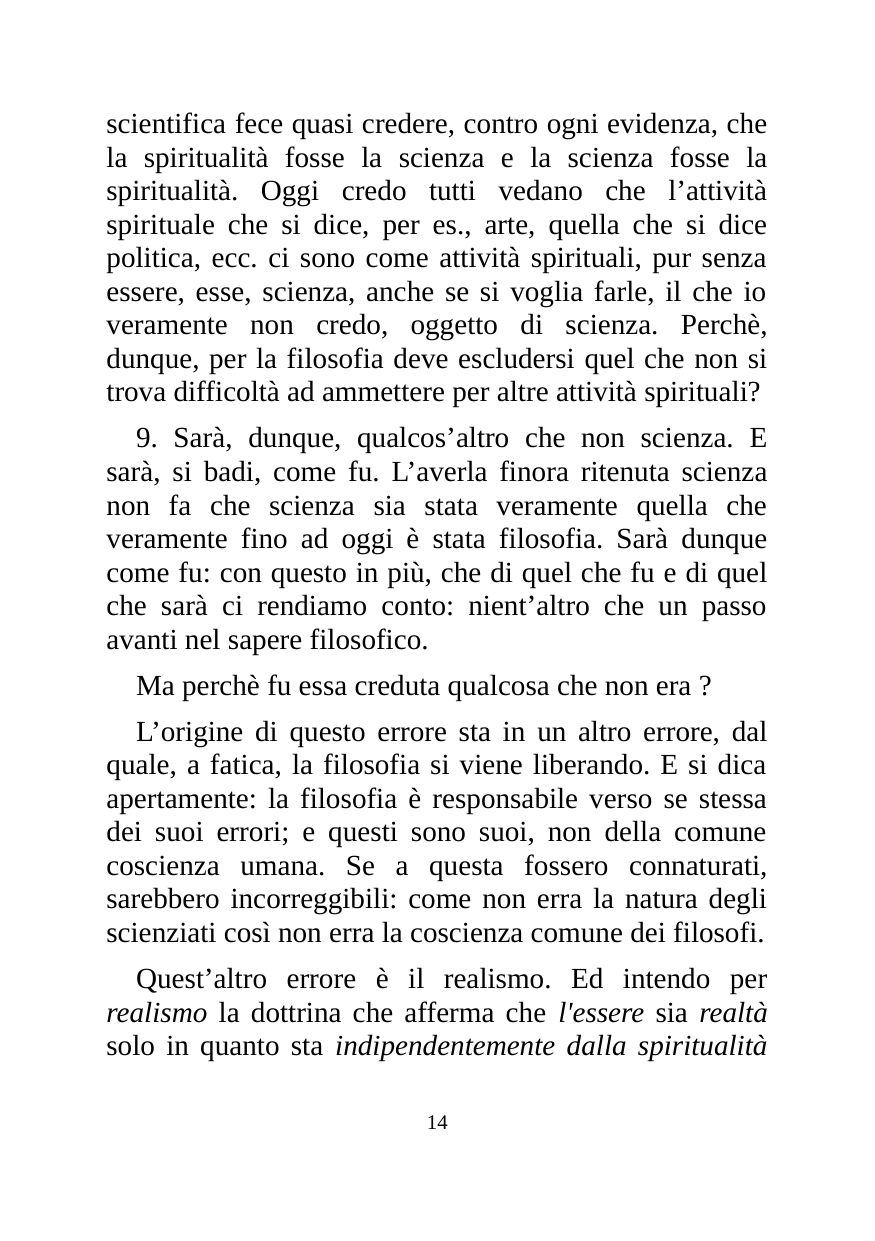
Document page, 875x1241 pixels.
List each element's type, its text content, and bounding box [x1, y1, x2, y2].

text L’origine di questo errore sta in un altro errore, dal quale, a fatica, la filosofia si viene liberando. E si dica apertamente: la filosofia è responsabile verso se stessa dei suoi errori; e questi sono suoi, non della comune coscienza umana. Se a questa fossero connaturati, sarebbero incorreggibili: come non erra la natura degli scienziati così non erra la coscienza comune dei filosofi. [106, 714, 768, 949]
text 9. Sarà, dunque, qualcos’altro che non scienza. E sarà, si badi, come fu. L’averla finora ritenuta scienza non fa che scienza sia stata veramente quella che veramente fino ad oggi è stata filosofia. Sarà dunque come fu: con questo in più, che di quel che fu e di quel che sarà ci rendiamo conto: nient’altro che un passo avanti nel sapere filosofico. [106, 421, 768, 655]
text Ma perchè fu essa creduta qualcosa che non era ? [106, 668, 768, 701]
text scientifica fece quasi credere, contro ogni evidenza, che la spiritualità fosse la scienza e la scienza fosse la spiritualità. Oggi credo tutti vedano che l’attività spirituale che si dice, per es., arte, quella che si dice politica, ecc. ci sono come attività spirituali, pur senza essere, esse, scienza, anche se si voglia farle, il che io veramente non credo, oggetto di scienza. Perchè, dunque, per la filosofia deve escludersi quel che non si trova difficoltà ad ammettere per altre attività spirituali? [106, 106, 768, 408]
text Quest’altro errore è il realismo. Ed intendo per realismo la dottrina che afferma che l'essere sia realtà solo in quanto sta indipendentemente dalla spiritualità [106, 961, 768, 1062]
